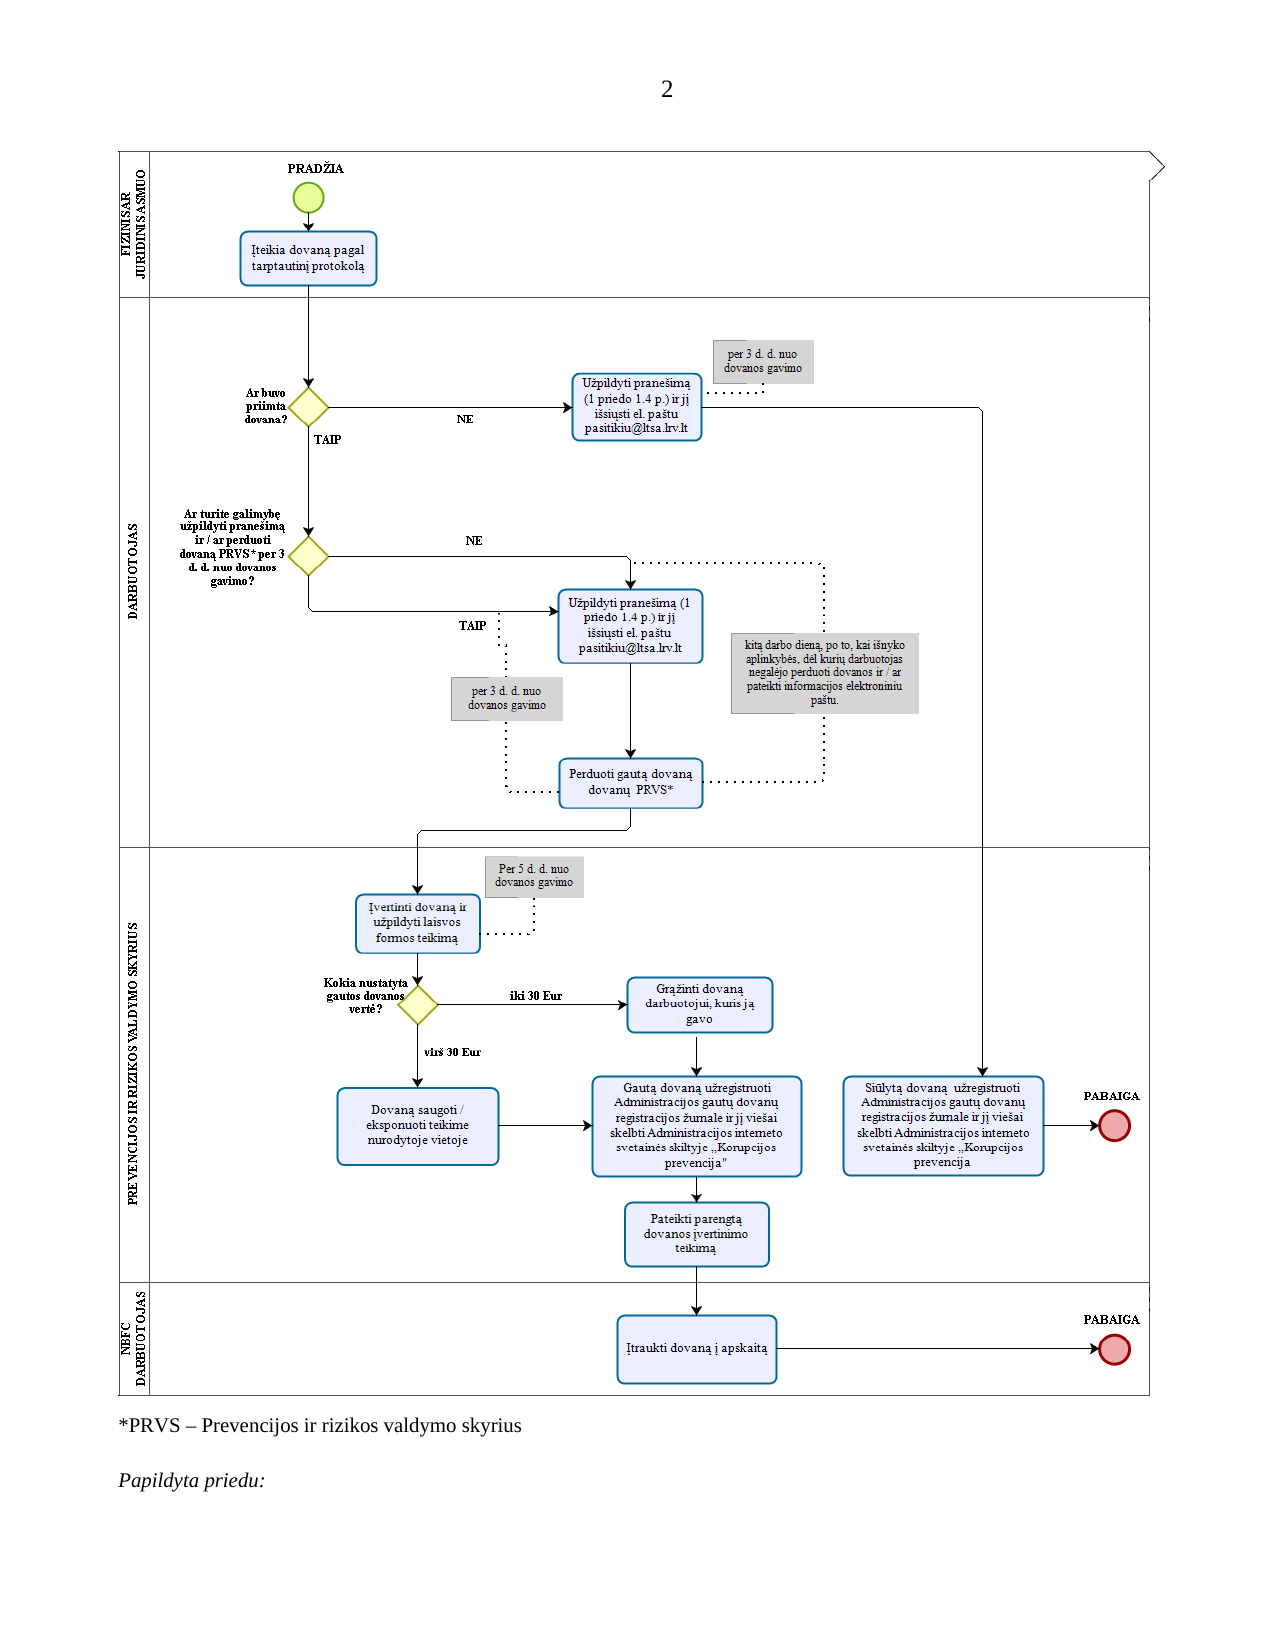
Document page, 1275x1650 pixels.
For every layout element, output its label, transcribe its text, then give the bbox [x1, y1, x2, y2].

text *PRVS – Prevencijos ir rizikos valdymo skyrius [118, 1413, 1216, 1437]
text Papildyta priedu: [118, 1468, 1216, 1492]
